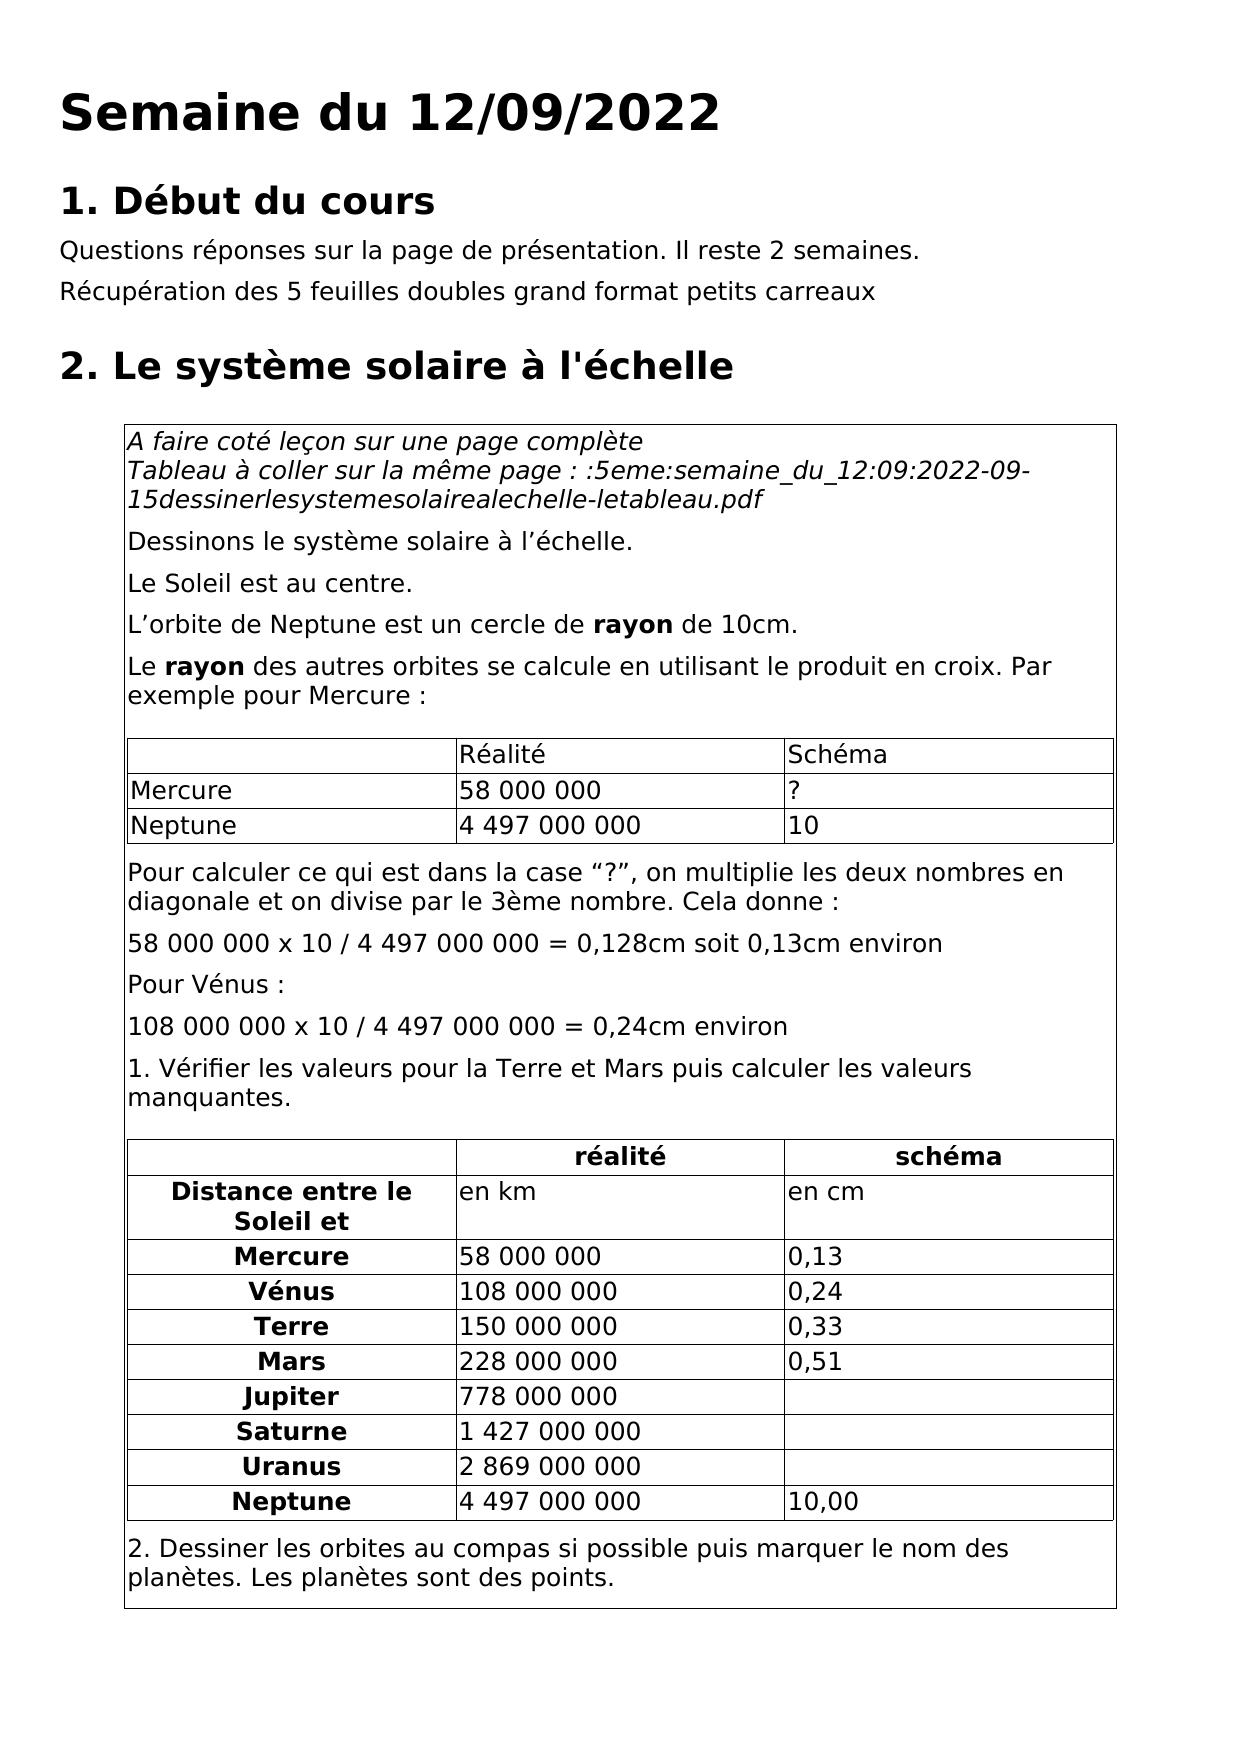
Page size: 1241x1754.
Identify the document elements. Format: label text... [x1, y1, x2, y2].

table_cell Neptune [128, 1486, 456, 1519]
text Récupération des 5 feuilles doubles grand format petits carreaux [59, 278, 1181, 307]
table_cell 150 000 000 [457, 1310, 784, 1344]
table_cell 4 497 000 000 [457, 809, 784, 843]
table_cell Distance entre le Soleil et [128, 1176, 456, 1239]
table_cell Uranus [128, 1450, 456, 1484]
table_cell Mars [128, 1345, 456, 1379]
table_cell 108 000 000 [457, 1275, 784, 1309]
table_cell 0,33 [785, 1310, 1113, 1344]
table_cell 228 000 000 [457, 1345, 784, 1379]
table_cell en cm [785, 1176, 1113, 1239]
table_cell 10 [785, 809, 1113, 843]
table_header réalité [457, 1140, 784, 1174]
table_cell [785, 1415, 1113, 1449]
table_cell Terre [128, 1310, 456, 1344]
table_cell 0,51 [785, 1345, 1113, 1379]
table_header [128, 1140, 456, 1174]
table_cell ? [785, 774, 1113, 808]
table_cell 2 869 000 000 [457, 1450, 784, 1484]
table_cell 10,00 [785, 1486, 1113, 1519]
table_cell 4 497 000 000 [457, 1486, 784, 1519]
table_cell 58 000 000 [457, 1240, 784, 1274]
table_header [128, 739, 456, 773]
table_cell 58 000 000 [457, 774, 784, 808]
table_cell Mercure [128, 774, 456, 808]
subtitle Semaine du 12/09/2022 [59, 84, 1181, 142]
table_cell 0,24 [785, 1275, 1113, 1309]
table_header A faire coté leçon sur une page complète Tableau à coller sur la même page : :5eme:semaine_du_12:09:2022-09-15dessinerlesystemesolairealechelle-letableau.pdf Dessinons le système solaire à l’échelle. Le Soleil est au centre. L’orbite de Neptune est un cercle de rayon de 10cm. Le rayon des autres orbites se calcule en utilisant le produit en croix. Par exemple pour Mercure : Pour calculer ce qui est dans la case “?”, on multiplie les deux nombres en diagonale et on divise par le 3ème nombre. Cela donne : 58 000 000 x 10 / 4 497 000 000 = 0,128cm soit 0,13cm environ Pour Vénus : 108 000 000 x 10 / 4 497 000 000 = 0,24cm environ 1. Vérifier les valeurs pour la Terre et Mars puis calculer les valeurs manquantes. 2. Dessiner les orbites au compas si possible puis marquer le nom des planètes. Les planètes sont des points. [125, 425, 1116, 1608]
table_cell Vénus [128, 1275, 456, 1309]
subtitle 1. Début du cours [59, 180, 1181, 223]
table_cell 1 427 000 000 [457, 1415, 784, 1449]
table_cell Neptune [128, 809, 456, 843]
table_cell [785, 1380, 1113, 1414]
subtitle 2. Le système solaire à l'échelle [59, 344, 1181, 388]
table_header Schéma [785, 739, 1113, 773]
table_header Réalité [457, 739, 784, 773]
table_cell Mercure [128, 1240, 456, 1274]
table_cell Saturne [128, 1415, 456, 1449]
text Questions réponses sur la page de présentation. Il reste 2 semaines. [59, 236, 1181, 265]
table_cell [785, 1450, 1113, 1484]
table_cell Jupiter [128, 1380, 456, 1414]
table_cell 778 000 000 [457, 1380, 784, 1414]
table_cell 0,13 [785, 1240, 1113, 1274]
table_header schéma [785, 1140, 1113, 1174]
table_cell en km [457, 1176, 784, 1239]
